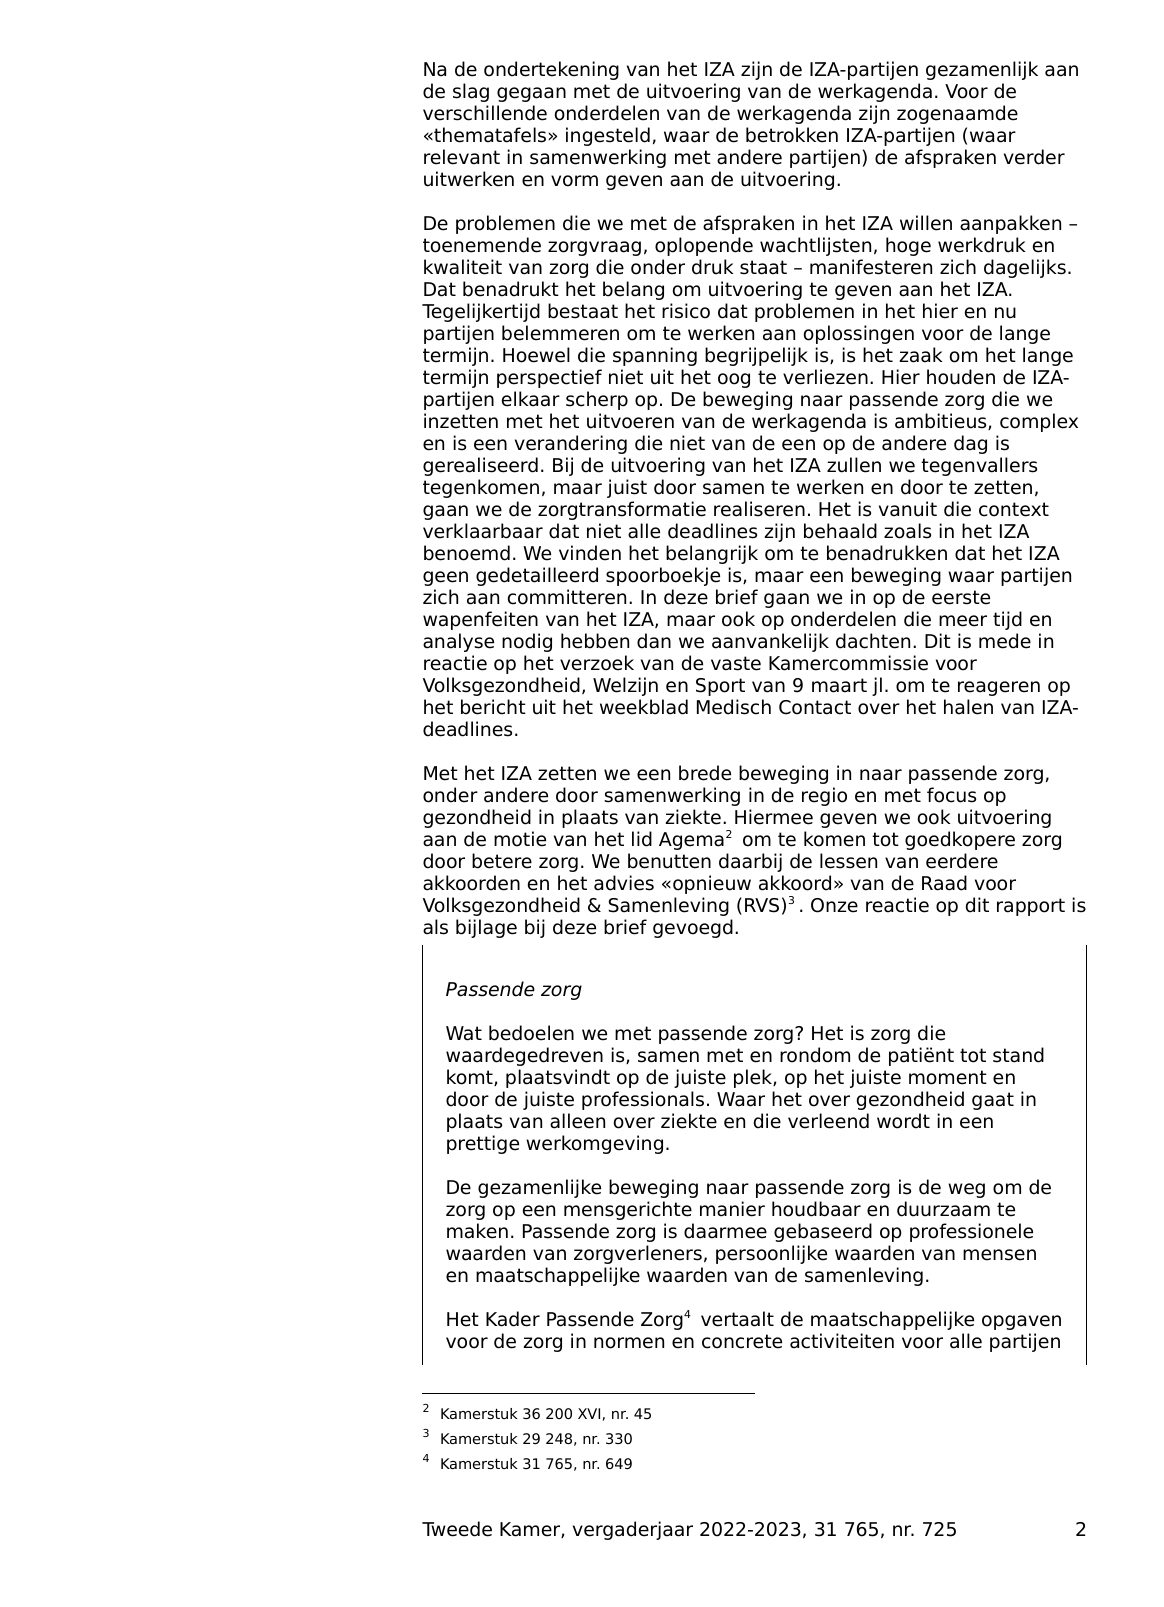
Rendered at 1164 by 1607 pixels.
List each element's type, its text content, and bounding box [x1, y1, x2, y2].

table_header Passende zorg Wat bedoelen we met passende zorg? Het is zorg die waardegedreven is, samen met en rondom de patiënt tot stand komt, plaatsvindt op de juiste plek, op het juiste moment en door de juiste professionals. Waar het over gezondheid gaat in plaats van alleen over ziekte en die verleend wordt in een prettige werkomgeving. De gezamenlijke beweging naar passende zorg is de weg om de zorg op een mensgerichte manier houdbaar en duurzaam te maken. Passende zorg is daarmee gebaseerd op professionele waarden van zorgverleners, persoonlijke waarden van mensen en maatschappelijke waarden van de samenleving. Het Kader Passende Zorg vertaalt de maatschappelijke opgaven voor de zorg in normen en concrete activiteiten voor alle partijen [423, 945, 1086, 1364]
text Kamerstuk 29 248, nr. 330 [422, 1427, 1087, 1449]
text De problemen die we met de afspraken in het IZA willen aanpakken – toenemende zorgvraag, oplopende wachtlijsten, hoge werkdruk en kwaliteit van zorg die onder druk staat – manifesteren zich dagelijks. Dat benadrukt het belang om uitvoering te geven aan het IZA. Tegelijkertijd bestaat het risico dat problemen in het hier en nu partijen belemmeren om te werken aan oplossingen voor de lange termijn. Hoewel die spanning begrijpelijk is, is het zaak om het lange termijn perspectief niet uit het oog te verliezen. Hier houden de IZA-partijen elkaar scherp op. De beweging naar passende zorg die we inzetten met het uitvoeren van de werkagenda is ambitieus, complex en is een verandering die niet van de een op de andere dag is gerealiseerd. Bij de uitvoering van het IZA zullen we tegenvallers tegenkomen, maar juist door samen te werken en door te zetten, gaan we de zorgtransformatie realiseren. Het is vanuit die context verklaarbaar dat niet alle deadlines zijn behaald zoals in het IZA benoemd. We vinden het belangrijk om te benadrukken dat het IZA geen gedetailleerd spoorboekje is, maar een beweging waar partijen zich aan committeren. In deze brief gaan we in op de eerste wapenfeiten van het IZA, maar ook op onderdelen die meer tijd en analyse nodig hebben dan we aanvankelijk dachten. Dit is mede in reactie op het verzoek van de vaste Kamercommissie voor Volksgezondheid, Welzijn en Sport van 9 maart jl. om te reageren op het bericht uit het weekblad Medisch Contact over het halen van IZA-deadlines. [422, 213, 1087, 741]
text Kamerstuk 36 200 XVI, nr. 45 [422, 1402, 1087, 1424]
text Met het IZA zetten we een brede beweging in naar passende zorg, onder andere door samenwerking in de regio en met focus op gezondheid in plaats van ziekte. Hiermee geven we ook uitvoering aan de motie van het lid Agema om te komen tot goedkopere zorg door betere zorg. We benutten daarbij de lessen van eerdere akkoorden en het advies «opnieuw akkoord» van de Raad voor Volksgezondheid & Samenleving (RVS). Onze reactie op dit rapport is als bijlage bij deze brief gevoegd. [422, 763, 1087, 939]
text Na de ondertekening van het IZA zijn de IZA-partijen gezamenlijk aan de slag gegaan met de uitvoering van de werkagenda. Voor de verschillende onderdelen van de werkagenda zijn zogenaamde «thematafels» ingesteld, waar de betrokken IZA-partijen (waar relevant in samenwerking met andere partijen) de afspraken verder uitwerken en vorm geven aan de uitvoering. [422, 59, 1087, 191]
